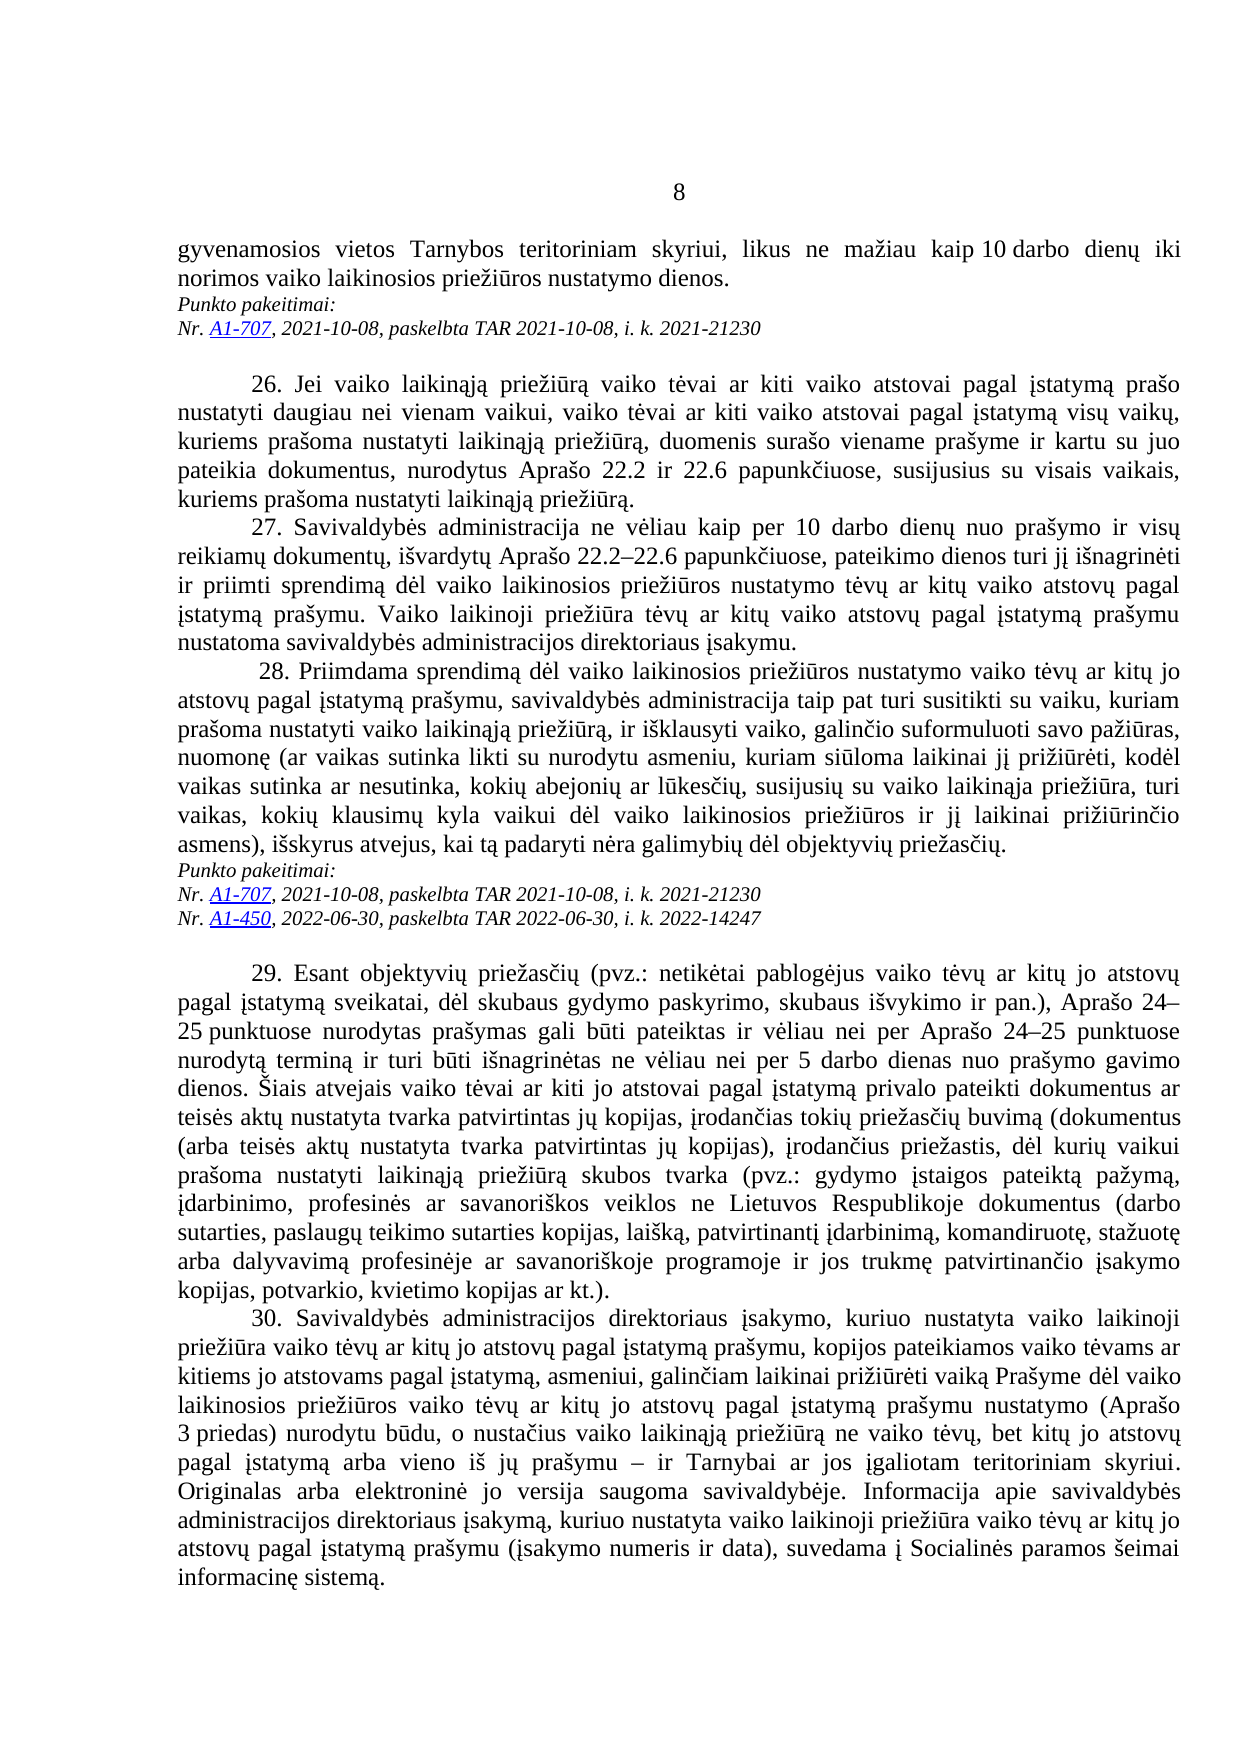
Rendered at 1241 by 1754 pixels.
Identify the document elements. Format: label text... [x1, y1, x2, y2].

text Nr. A1-707, 2021-10-08, paskelbta TAR 2021-10-08, i. k. 2021-21230 [177, 882, 1181, 906]
text Nr. A1-450, 2022-06-30, paskelbta TAR 2022-06-30, i. k. 2022-14247 [177, 906, 1181, 930]
text Nr. A1-707, 2021-10-08, paskelbta TAR 2021-10-08, i. k. 2021-21230 [177, 316, 1181, 340]
text 28. Priimdama sprendimą dėl vaiko laikinosios priežiūros nustatymo vaiko tėvų ar kitų jo atstovų pagal įstatymą prašymu, savivaldybės administracija taip pat turi susitikti su vaiku, kuriam prašoma nustatyti vaiko laikinąją priežiūrą, ir išklausyti vaiko, galinčio suformuluoti savo pažiūras, nuomonę (ar vaikas sutinka likti su nurodytu asmeniu, kuriam siūloma laikinai jį prižiūrėti, kodėl vaikas sutinka ar nesutinka, kokių abejonių ar lūkesčių, susijusių su vaiko laikinąja priežiūra, turi vaikas, kokių klausimų kyla vaikui dėl vaiko laikinosios priežiūros ir jį laikinai prižiūrinčio asmens), išskyrus atvejus, kai tą padaryti nėra galimybių dėl objektyvių priežasčių. [177, 656, 1181, 857]
text Punkto pakeitimai: [177, 292, 1181, 316]
text 26. Jei vaiko laikinąją priežiūrą vaiko tėvai ar kiti vaiko atstovai pagal įstatymą prašo nustatyti daugiau nei vienam vaikui, vaiko tėvai ar kiti vaiko atstovai pagal įstatymą visų vaikų, kuriems prašoma nustatyti laikinąją priežiūrą, duomenis surašo viename prašyme ir kartu su juo pateikia dokumentus, nurodytus Aprašo 22.2 ir 22.6 papunkčiuose, susijusius su visais vaikais, kuriems prašoma nustatyti laikinąją priežiūrą. [177, 369, 1181, 512]
text Punkto pakeitimai: [177, 857, 1181, 882]
text 27. Savivaldybės administracija ne vėliau kaip per 10 darbo dienų nuo prašymo ir visų reikiamų dokumentų, išvardytų Aprašo 22.2–22.6 papunkčiuose, pateikimo dienos turi jį išnagrinėti ir priimti sprendimą dėl vaiko laikinosios priežiūros nustatymo tėvų ar kitų vaiko atstovų pagal įstatymą prašymu. Vaiko laikinoji priežiūra tėvų ar kitų vaiko atstovų pagal įstatymą prašymu nustatoma savivaldybės administracijos direktoriaus įsakymu. [177, 512, 1181, 656]
text gyvenamosios vietos Tarnybos teritoriniam skyriui, likus ne mažiau kaip 10 darbo dienų iki norimos vaiko laikinosios priežiūros nustatymo dienos. [177, 234, 1181, 292]
text 29. Esant objektyvių priežasčių (pvz.: netikėtai pablogėjus vaiko tėvų ar kitų jo atstovų pagal įstatymą sveikatai, dėl skubaus gydymo paskyrimo, skubaus išvykimo ir pan.), Aprašo 24–25 punktuose nurodytas prašymas gali būti pateiktas ir vėliau nei per Aprašo 24–25 punktuose nurodytą terminą ir turi būti išnagrinėtas ne vėliau nei per 5 darbo dienas nuo prašymo gavimo dienos. Šiais atvejais vaiko tėvai ar kiti jo atstovai pagal įstatymą privalo pateikti dokumentus ar teisės aktų nustatyta tvarka patvirtintas jų kopijas, įrodančias tokių priežasčių buvimą (dokumentus (arba teisės aktų nustatyta tvarka patvirtintas jų kopijas), įrodančius priežastis, dėl kurių vaikui prašoma nustatyti laikinąją priežiūrą skubos tvarka (pvz.: gydymo įstaigos pateiktą pažymą, įdarbinimo, profesinės ar savanoriškos veiklos ne Lietuvos Respublikoje dokumentus (darbo sutarties, paslaugų teikimo sutarties kopijas, laišką, patvirtinantį įdarbinimą, komandiruotę, stažuotę arba dalyvavimą profesinėje ar savanoriškoje programoje ir jos trukmę patvirtinančio įsakymo kopijas, potvarkio, kvietimo kopijas ar kt.). [177, 958, 1181, 1303]
text 30. Savivaldybės administracijos direktoriaus įsakymo, kuriuo nustatyta vaiko laikinoji priežiūra vaiko tėvų ar kitų jo atstovų pagal įstatymą prašymu, kopijos pateikiamos vaiko tėvams ar kitiems jo atstovams pagal įstatymą, asmeniui, galinčiam laikinai prižiūrėti vaiką Prašyme dėl vaiko laikinosios priežiūros vaiko tėvų ar kitų jo atstovų pagal įstatymą prašymu nustatymo (Aprašo 3 priedas) nurodytu būdu, o nustačius vaiko laikinąją priežiūrą ne vaiko tėvų, bet kitų jo atstovų pagal įstatymą arba vieno iš jų prašymu – ir Tarnybai ar jos įgaliotam teritoriniam skyriui. Originalas arba elektroninė jo versija saugoma savivaldybėje. Informacija apie savivaldybės administracijos direktoriaus įsakymą, kuriuo nustatyta vaiko laikinoji priežiūra vaiko tėvų ar kitų jo atstovų pagal įstatymą prašymu (įsakymo numeris ir data), suvedama į Socialinės paramos šeimai informacinę sistemą. [177, 1303, 1181, 1591]
